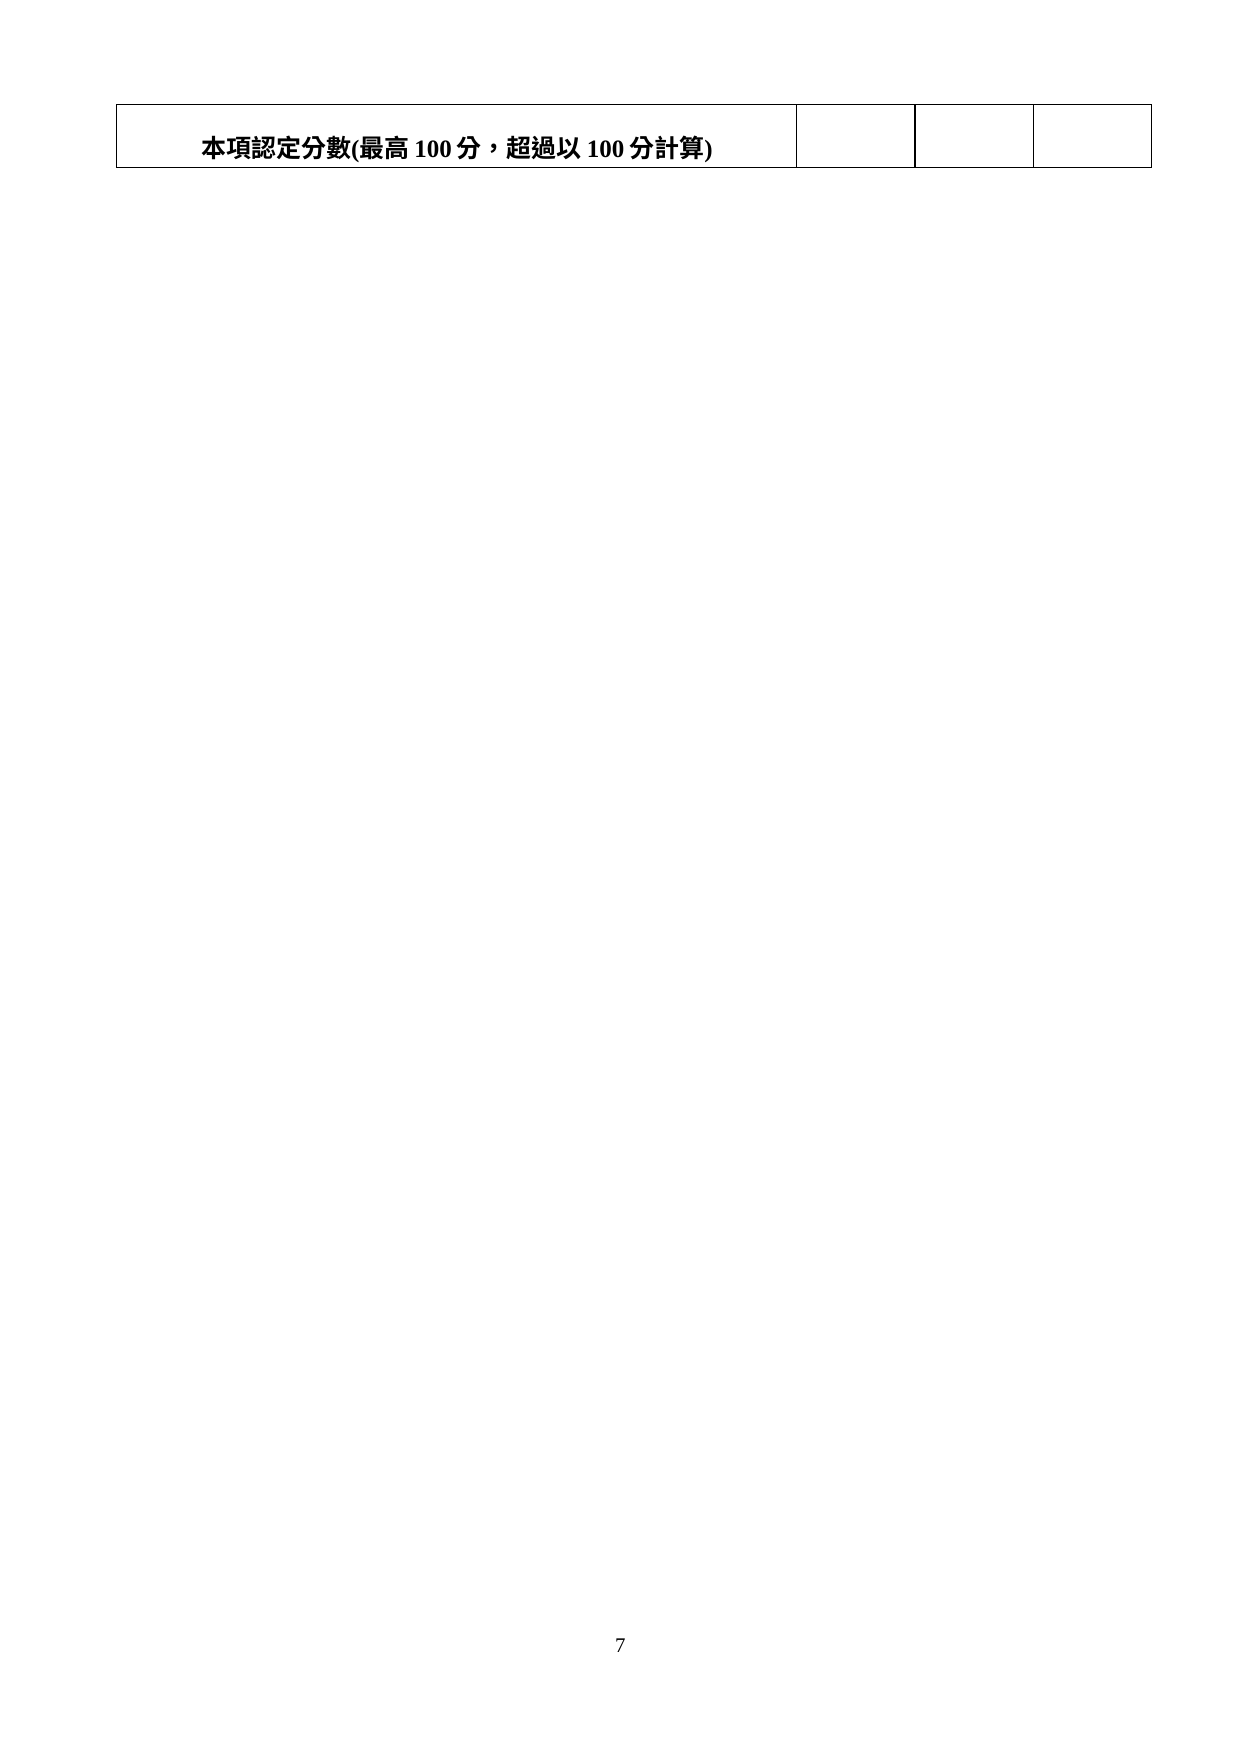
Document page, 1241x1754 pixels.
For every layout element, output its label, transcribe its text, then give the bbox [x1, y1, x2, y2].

table_cell [797, 105, 914, 167]
table_cell [916, 105, 1033, 167]
table_cell 本項認定分數(最高100分，超過以100分計算) [117, 105, 796, 167]
table_cell [103, 104, 116, 167]
table_cell [1034, 105, 1151, 167]
